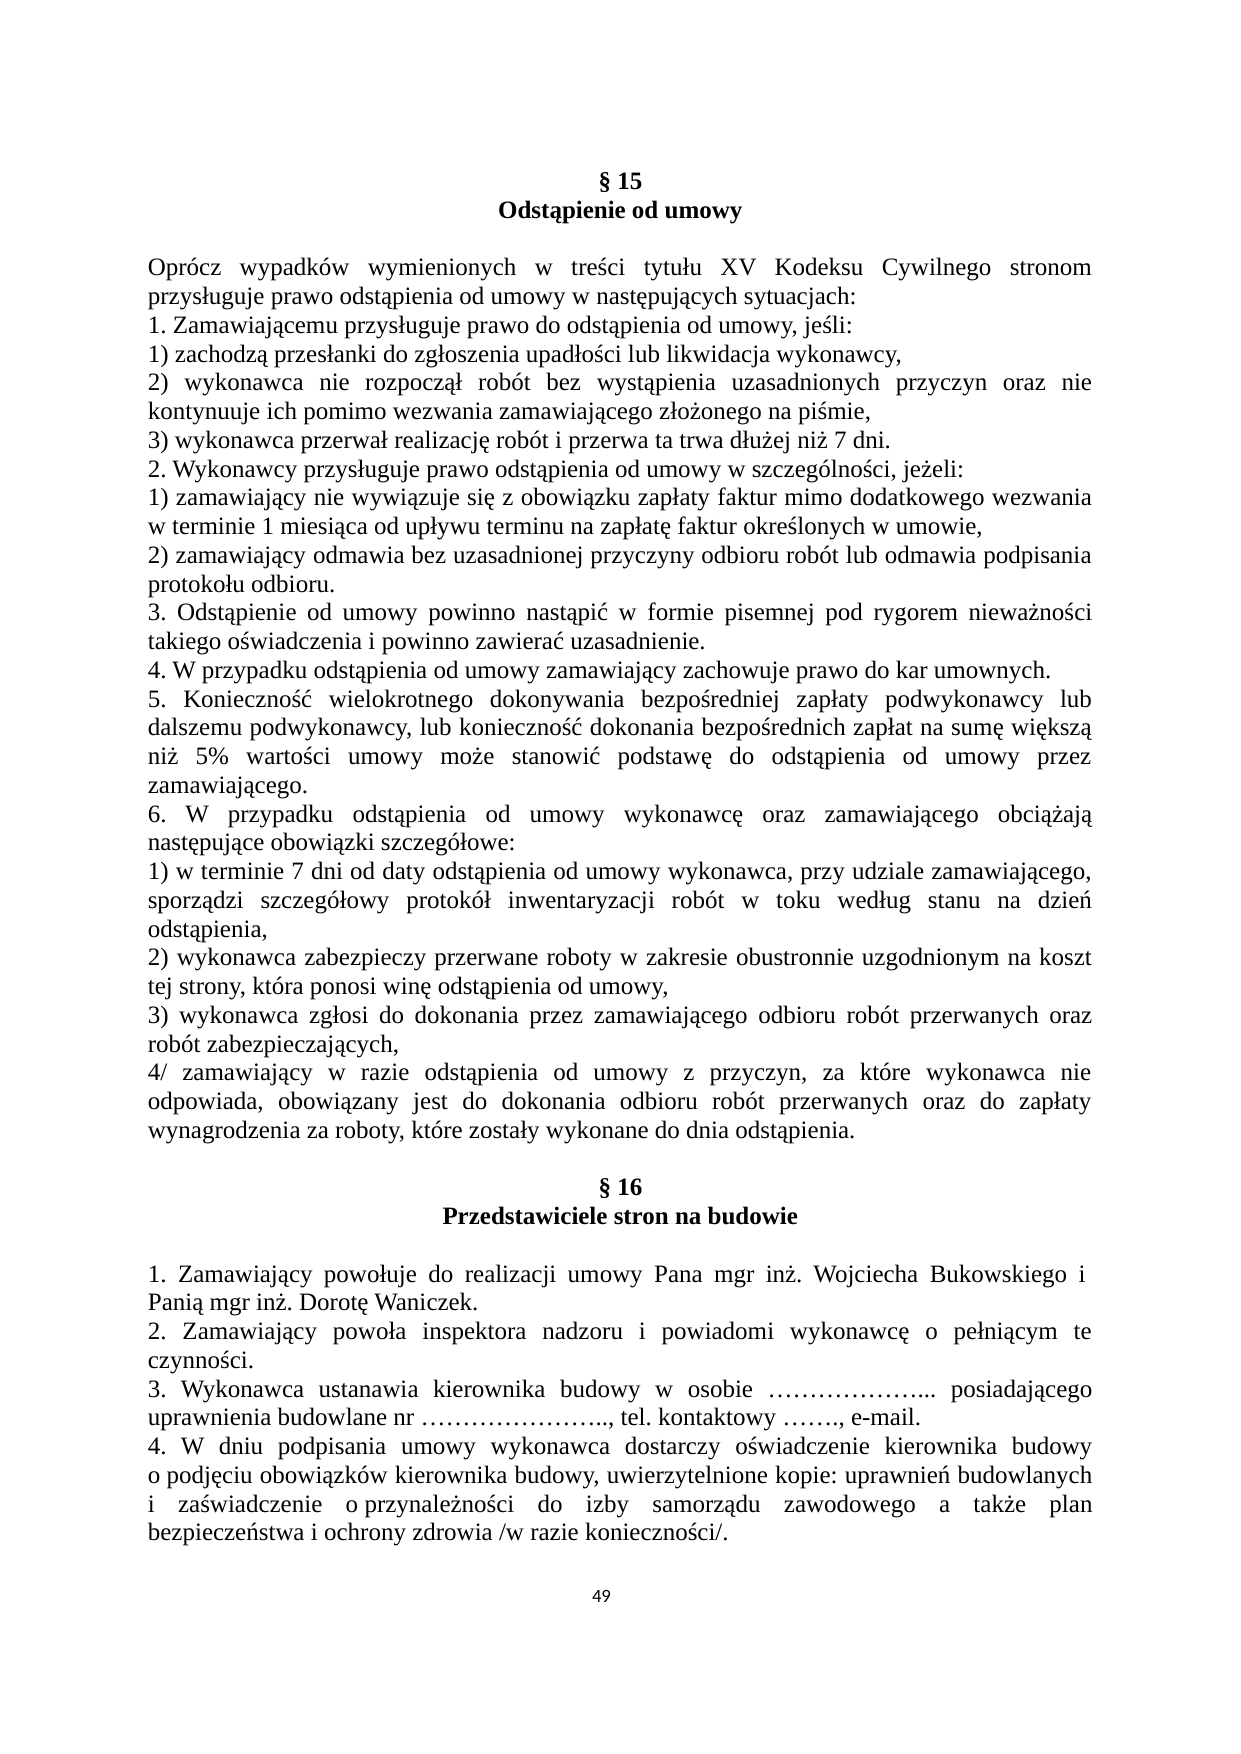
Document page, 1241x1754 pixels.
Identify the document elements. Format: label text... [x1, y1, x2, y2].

text 1) zamawiający nie wywiązuje się z obowiązku zapłaty faktur mimo dodatkowego wezwania w terminie 1 miesiąca od upływu terminu na zapłatę faktur określonych w umowie, [148, 482, 1093, 540]
text 1) w terminie 7 dni od daty odstąpienia od umowy wykonawca, przy udziale zamawiającego, sporządzi szczegółowy protokół inwentaryzacji robót w toku według stanu na dzień odstąpienia, [148, 856, 1093, 942]
text 4/ zamawiający w razie odstąpienia od umowy z przyczyn, za które wykonawca nie odpowiada, obowiązany jest do dokonania odbioru robót przerwanych oraz do zapłaty wynagrodzenia za roboty, które zostały wykonane do dnia odstąpienia. [148, 1057, 1093, 1144]
text 2) wykonawca nie rozpoczął robót bez wystąpienia uzasadnionych przyczyn oraz nie kontynuuje ich pomimo wezwania zamawiającego złożonego na piśmie, [148, 367, 1093, 425]
text 3) wykonawca przerwał realizację robót i przerwa ta trwa dłużej niż 7 dni. [148, 425, 1093, 454]
text 4. W przypadku odstąpienia od umowy zamawiający zachowuje prawo do kar umownych. [148, 655, 1093, 684]
text Przedstawiciele stron na budowie [148, 1201, 1093, 1230]
text 1. Zamawiającemu przysługuje prawo do odstąpienia od umowy, jeśli: [148, 310, 1093, 339]
text 5. Konieczność wielokrotnego dokonywania bezpośredniej zapłaty podwykonawcy lub dalszemu podwykonawcy, lub konieczność dokonania bezpośrednich zapłat na sumę większą niż 5% wartości umowy może stanowić podstawę do odstąpienia od umowy przez zamawiającego. [148, 684, 1093, 799]
text 1. Zamawiający powołuje do realizacji umowy Pana mgr inż. Wojciecha Bukowskiego i Panią mgr inż. Dorotę Waniczek. [148, 1259, 1093, 1316]
text Oprócz wypadków wymienionych w treści tytułu XV Kodeksu Cywilnego stronom przysługuje prawo odstąpienia od umowy w następujących sytuacjach: [148, 252, 1093, 310]
text § 16 [148, 1172, 1093, 1201]
text 3. Odstąpienie od umowy powinno nastąpić w formie pisemnej pod rygorem nieważności takiego oświadczenia i powinno zawierać uzasadnienie. [148, 597, 1093, 655]
text 2) wykonawca zabezpieczy przerwane roboty w zakresie obustronnie uzgodnionym na koszt tej strony, która ponosi winę odstąpienia od umowy, [148, 942, 1093, 1000]
text 2) zamawiający odmawia bez uzasadnionej przyczyny odbioru robót lub odmawia podpisania protokołu odbioru. [148, 540, 1093, 597]
text § 15 [148, 166, 1093, 195]
text 2. Wykonawcy przysługuje prawo odstąpienia od umowy w szczególności, jeżeli: [148, 454, 1093, 482]
text 3. Wykonawca ustanawia kierownika budowy w osobie ………………... posiadającego uprawnienia budowlane nr ………………….., tel. kontaktowy ……., e-mail. [148, 1374, 1093, 1431]
text 6. W przypadku odstąpienia od umowy wykonawcę oraz zamawiającego obciążają następujące obowiązki szczegółowe: [148, 799, 1093, 856]
text Odstąpienie od umowy [148, 195, 1093, 224]
text 3) wykonawca zgłosi do dokonania przez zamawiającego odbioru robót przerwanych oraz robót zabezpieczających, [148, 1000, 1093, 1057]
text 4. W dniu podpisania umowy wykonawca dostarczy oświadczenie kierownika budowy o podjęciu obowiązków kierownika budowy, uwierzytelnione kopie: uprawnień budowlanych i zaświadczenie o przynależności do izby samorządu zawodowego a także plan bezpieczeństwa i ochrony zdrowia /w razie konieczności/. [148, 1431, 1093, 1546]
text 2. Zamawiający powoła inspektora nadzoru i powiadomi wykonawcę o pełniącym te czynności. [148, 1316, 1093, 1374]
text 1) zachodzą przesłanki do zgłoszenia upadłości lub likwidacja wykonawcy, [148, 339, 1093, 367]
